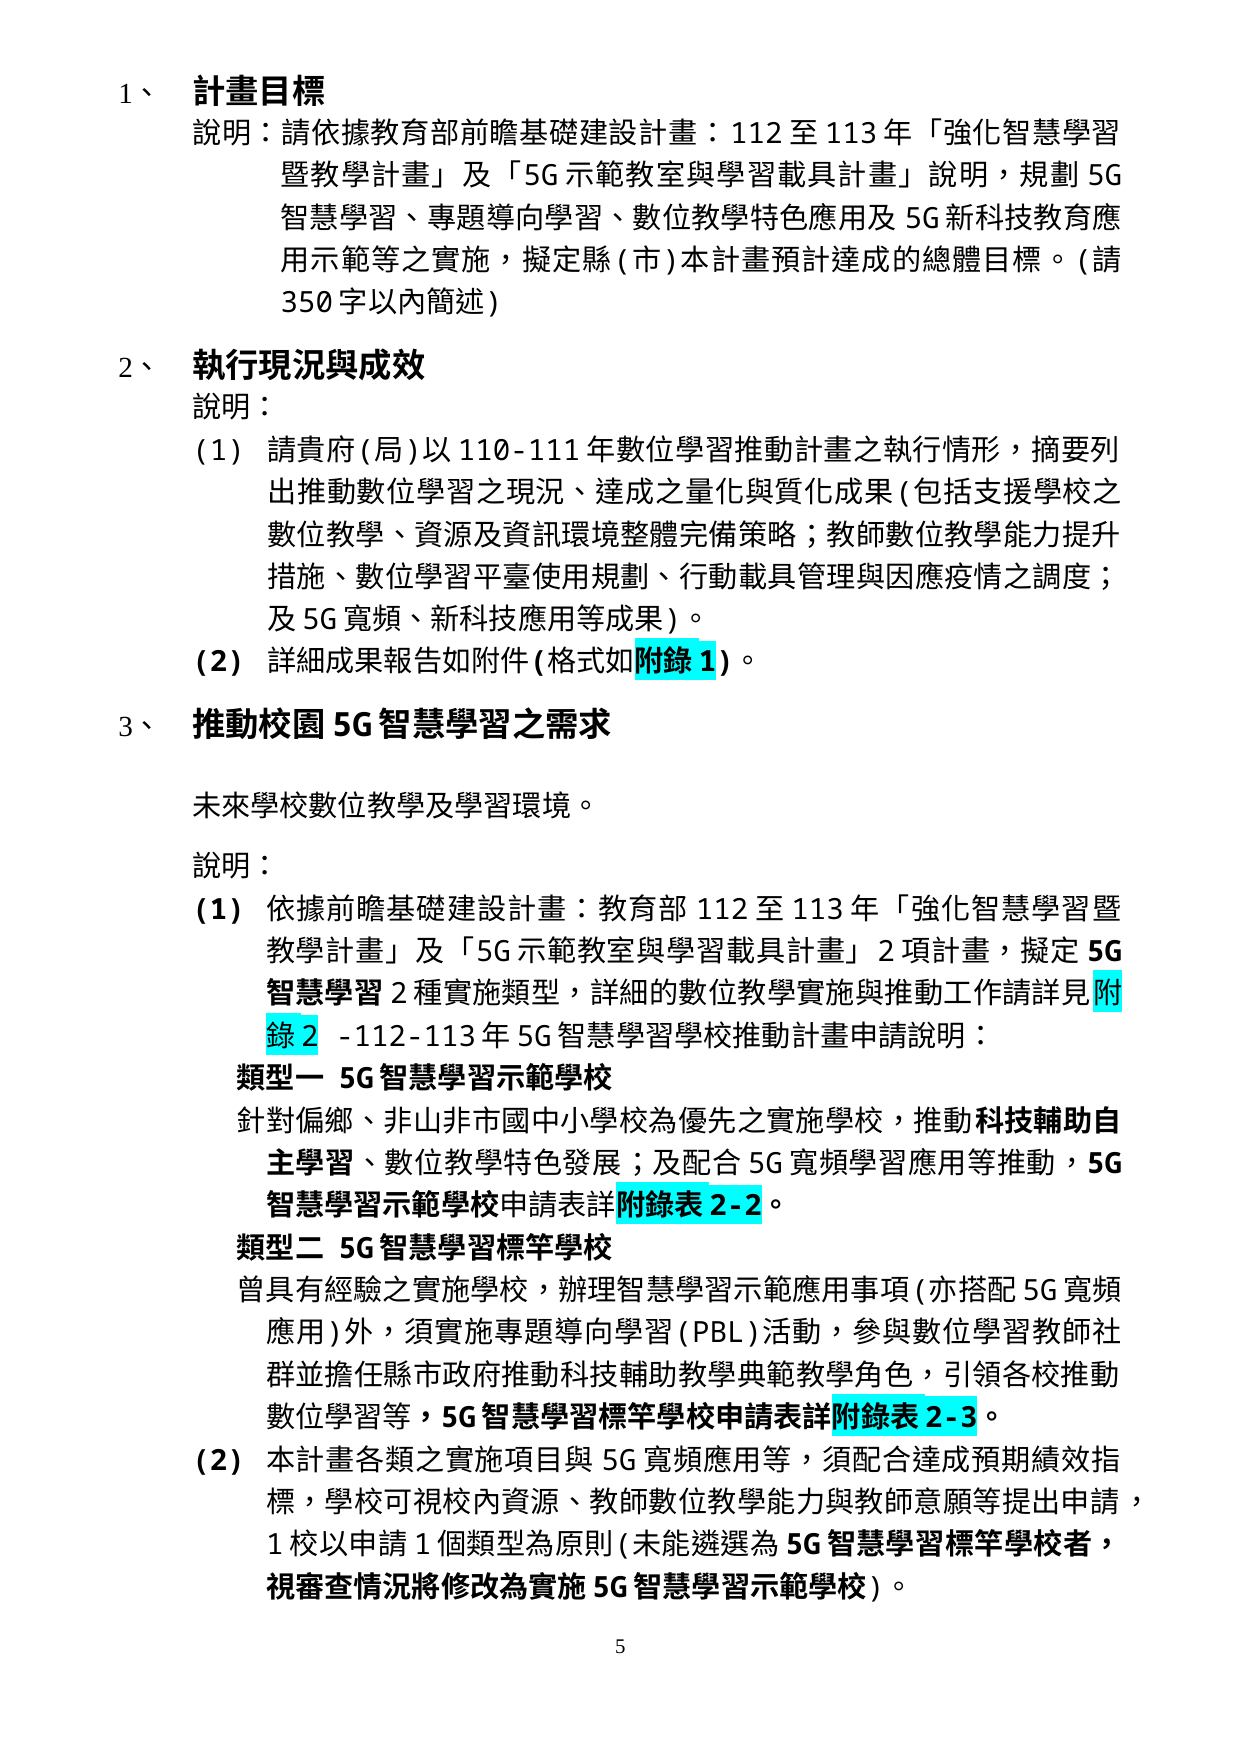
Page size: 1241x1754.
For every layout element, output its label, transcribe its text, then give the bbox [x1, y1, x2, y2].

list 依據前瞻基礎建設計畫：教育部112至113年「強化智慧學習暨教學計畫」及「5G示範教室與學習載具計畫」2項計畫，擬定5G智慧學習2種實施類型，詳細的數位教學實施與推動工作請詳見附錄2 -112-113年5G智慧學習學校推動計畫申請說明： [192, 885, 1122, 1055]
text 說明：請依據教育部前瞻基礎建設計畫：112至113年「強化智慧學習暨教學計畫」及「5G示範教室與學習載具計畫」說明，規劃5G智慧學習、專題導向學習、數位教學特色應用及5G新科技教育應用示範等之實施，擬定縣(市)本計畫預計達成的總體目標。(請350字以內簡述) [192, 109, 1122, 321]
list 推動校園5G智慧學習之需求 [118, 680, 1122, 743]
text 未來學校數位教學及學習環境。 [192, 762, 1122, 824]
text 曾具有經驗之實施學校，辦理智慧學習示範應用事項(亦搭配5G寬頻應用)外，須實施專題導向學習(PBL)活動，參與數位學習教師社群並擔任縣市政府推動科技輔助教學典範教學角色，引領各校推動數位學習等，5G智慧學習標竿學校申請表詳附錄表2-3。 [236, 1267, 1122, 1436]
list 詳細成果報告如附件(格式如附錄1)。 [192, 638, 1122, 680]
list 本計畫各類之實施項目與5G寬頻應用等，須配合達成預期績效指標，學校可視校內資源、教師數位教學能力與教師意願等提出申請，1校以申請1個類型為原則(未能遴選為5G智慧學習標竿學校者，視審查情況將修改為實施5G智慧學習示範學校)。 [192, 1436, 1122, 1606]
text 類型二 5G智慧學習標竿學校 [236, 1224, 1122, 1267]
list 請貴府(局)以110-111年數位學習推動計畫之執行情形，摘要列出推動數位學習之現況、達成之量化與質化成果(包括支援學校之數位教學、資源及資訊環境整體完備策略；教師數位教學能力提升措施、數位學習平臺使用規劃、行動載具管理與因應疫情之調度；及5G寬頻、新科技應用等成果)。 [192, 426, 1122, 638]
list 計畫目標 [118, 47, 1122, 109]
list 執行現況與成效 [118, 321, 1122, 384]
text 類型一 5G智慧學習示範學校 [236, 1055, 1122, 1097]
text 針對偏鄉、非山非市國中小學校為優先之實施學校，推動科技輔助自主學習、數位教學特色發展；及配合5G寬頻學習應用等推動，5G智慧學習示範學校申請表詳附錄表2-2。 [236, 1097, 1122, 1224]
text 說明： [192, 384, 1122, 426]
text 說明： [192, 843, 1122, 885]
